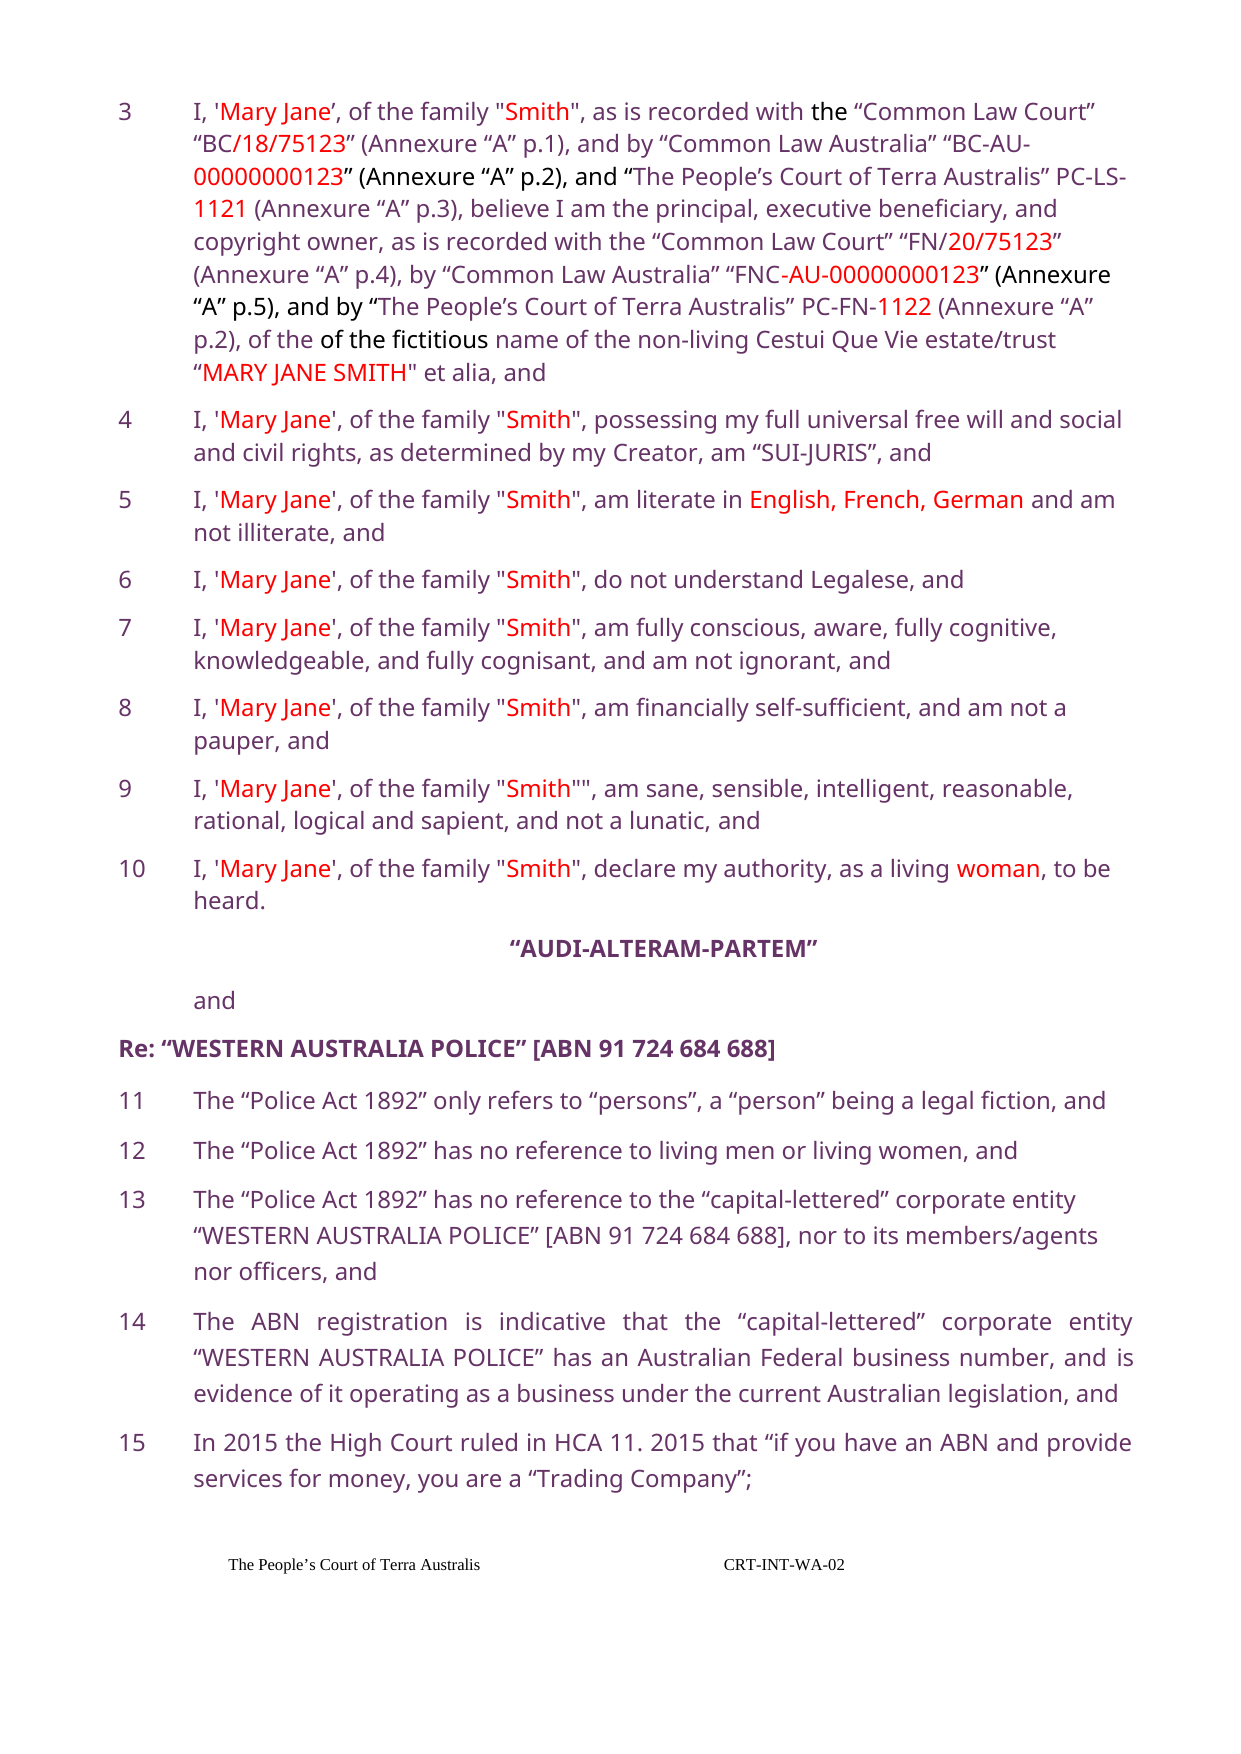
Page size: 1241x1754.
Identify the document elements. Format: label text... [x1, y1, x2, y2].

text and [193, 984, 1134, 1016]
list I, 'Mary Jane', of the family "Smith", declare my authority, as a living woman, to be heard. [118, 852, 1134, 917]
list The “Police Act 1892” has no reference to living men or living women, and [118, 1133, 1134, 1166]
list In 2015 the High Court ruled in HCA 11. 2015 that “if you have an ABN and provide services for money, you are a “Trading Company”; [118, 1426, 1134, 1495]
list The ABN registration is indicative that the “capital-lettered” corporate entity “WESTERN AUSTRALIA POLICE” has an Australian Federal business number, and is evidence of it operating as a business under the current Australian legislation, and [118, 1305, 1134, 1409]
text Re: “WESTERN AUSTRALIA POLICE” [ABN 91 724 684 688] [118, 1031, 1134, 1064]
list I, 'Mary Jane', of the family "Smith", am fully conscious, aware, fully cognitive, knowledgeable, and fully cognisant, and am not ignorant, and [118, 611, 1134, 676]
list I, 'Mary Jane', of the family "Smith", am financially self-sufficient, and am not a pauper, and [118, 691, 1134, 756]
list I, 'Mary Jane', of the family "Smith"", am sane, sensible, intelligent, reasonable, rational, logical and sapient, and not a lunatic, and [118, 771, 1134, 837]
list I, 'Mary Jane', of the family "Smith", am literate in English, French, German and am not illiterate, and [118, 483, 1134, 548]
text “AUDI-ALTERAM-PARTEM” [193, 932, 1134, 964]
list I, 'Mary Jane', of the family "Smith", do not understand Legalese, and [118, 563, 1134, 596]
list I, 'Mary Jane', of the family "Smith", possessing my full universal free will and social and civil rights, as determined by my Creator, am “SUI-JURIS”, and [118, 403, 1134, 468]
list I, 'Mary Jane’, of the family "Smith", as is recorded with the “Common Law Court” “BC/18/75123” (Annexure “A” p.1), and by “Common Law Australia” “BC-AU-00000000123” (Annexure “A” p.2), and “The People’s Court of Terra Australis” PC-LS-1121 (Annexure “A” p.3), believe I am the principal, executive beneficiary, and copyright owner, as is recorded with the “Common Law Court” “FN/20/75123” (Annexure “A” p.4), by “Common Law Australia” “FNC-AU-00000000123” (Annexure “A” p.5), and by “The People’s Court of Terra Australis” PC-FN-1122 (Annexure “A” p.2), of the of the fictitious name of the non-living Cestui Que Vie estate/trust “MARY JANE SMITH" et alia, and [118, 94, 1134, 388]
list The “Police Act 1892” has no reference to the “capital-lettered” corporate entity “WESTERN AUSTRALIA POLICE” [ABN 91 724 684 688], nor to its members/agents nor officers, and [118, 1183, 1134, 1288]
list The “Police Act 1892” only refers to “persons”, a “person” being a legal fiction, and [118, 1084, 1134, 1116]
